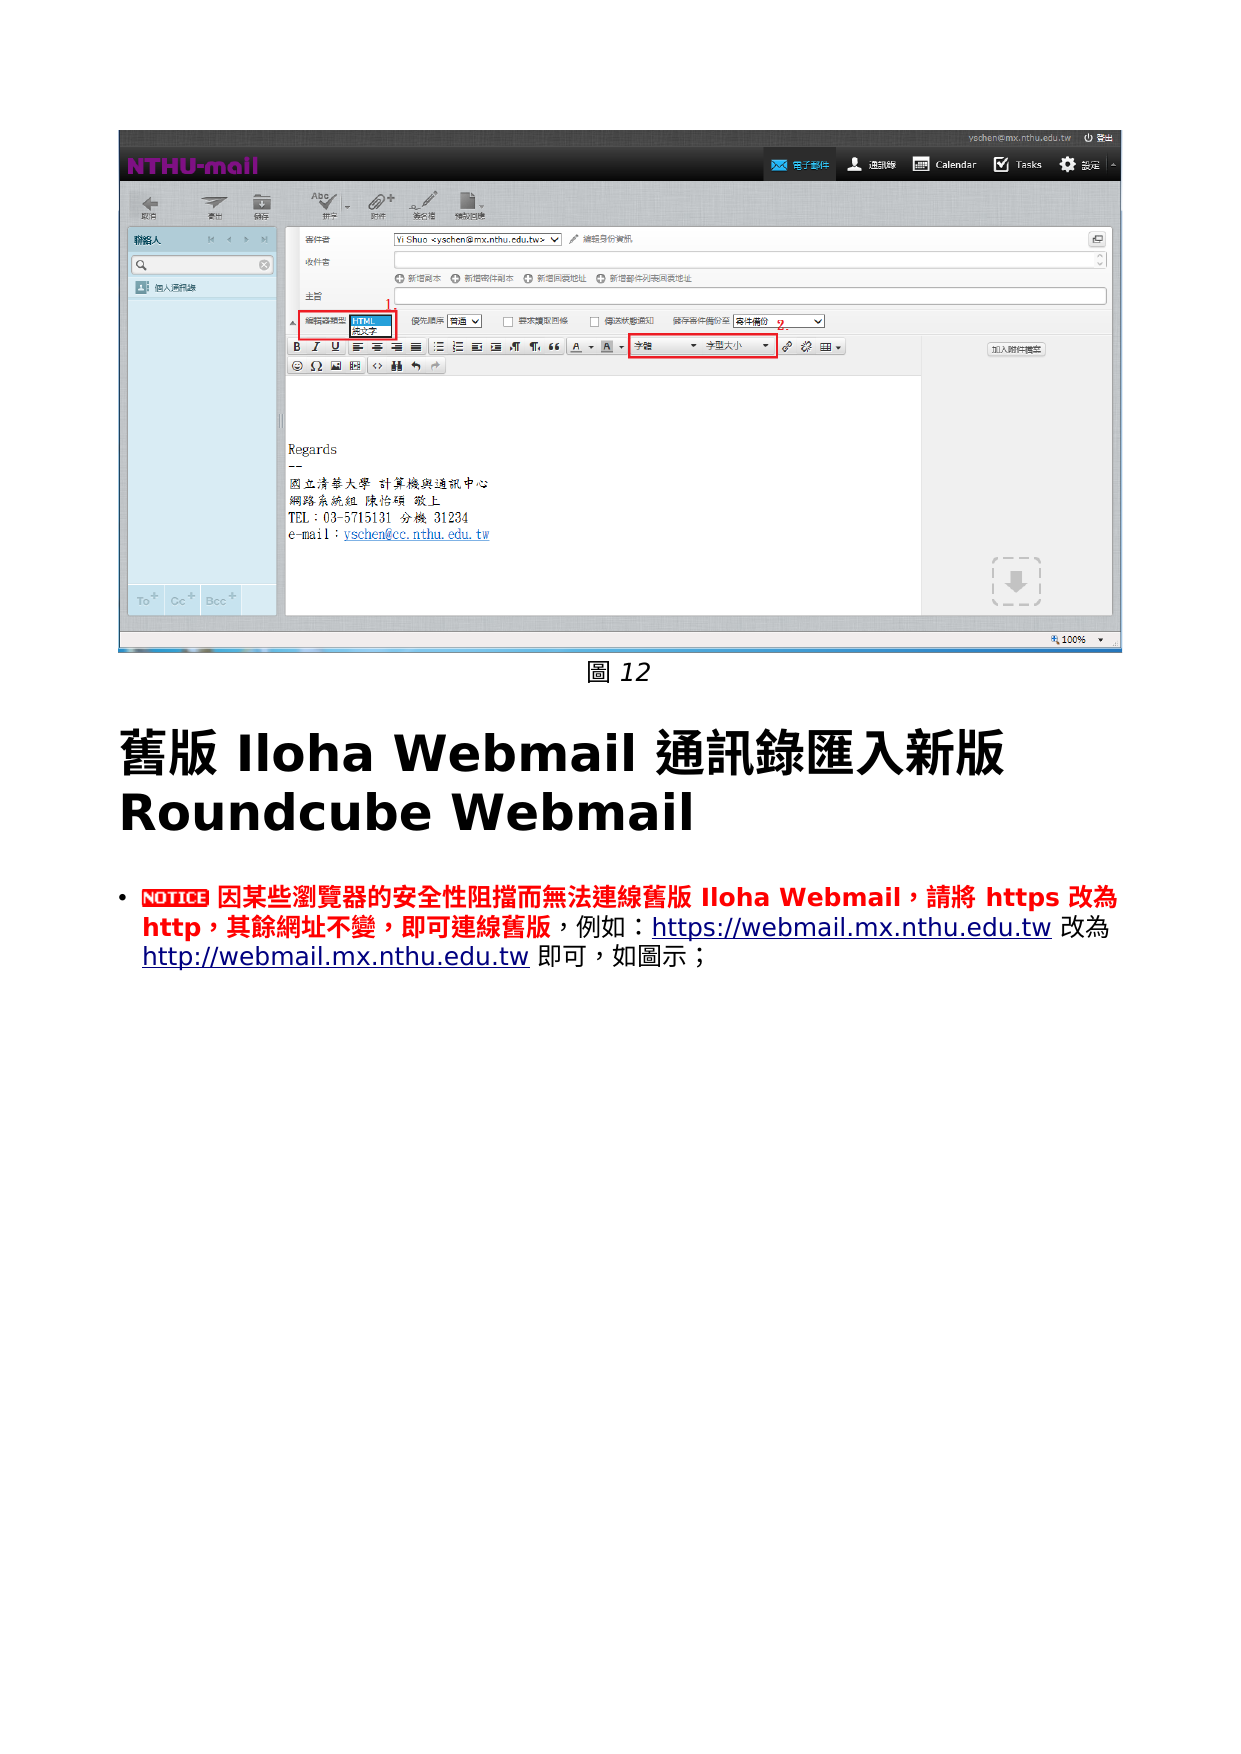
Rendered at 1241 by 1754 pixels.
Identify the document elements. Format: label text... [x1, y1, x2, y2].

subtitle 舊版 Iloha Webmail 通訊錄匯入新版 Roundcube Webmail [118, 725, 1122, 842]
picture [141, 889, 209, 907]
list 因某些瀏覽器的安全性阻擋而無法連線舊版 Iloha Webmail，請將 https 改為 http，其餘網址不變，即可連線舊版，例如：https://webmail.mx.nthu.edu.tw 改為 http://webmail.mx.nthu.edu.tw 即可，如圖示； [118, 884, 1122, 971]
text 圖 12 [118, 653, 1122, 688]
picture [118, 130, 1123, 653]
